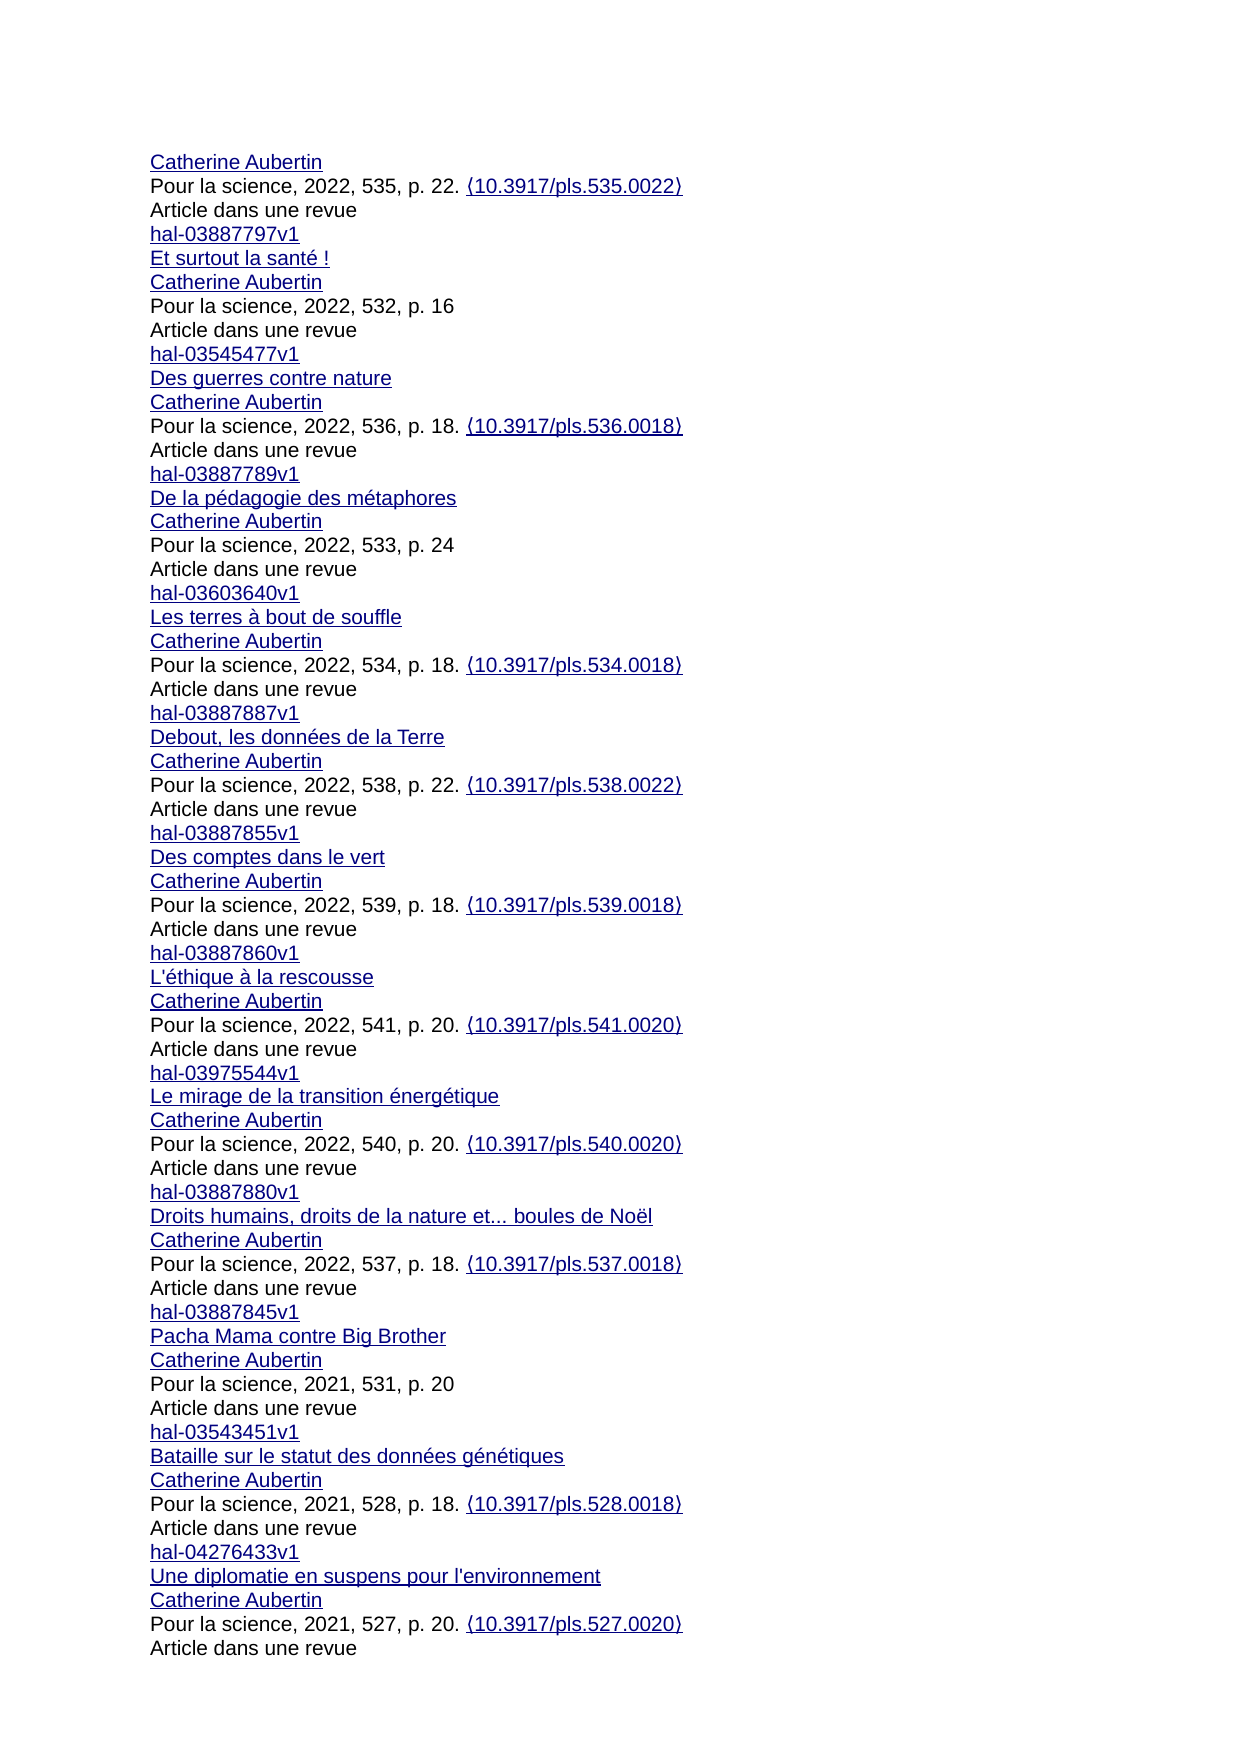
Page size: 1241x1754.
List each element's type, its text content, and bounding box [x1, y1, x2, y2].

table_cell Des guerres contre nature Catherine Aubertin Pour la science, 2022, 536, p. 18. ⟨10.3917/pls.536.0018⟩ Article dans une revue hal-03887789v1 [150, 366, 1090, 485]
table_cell Droits humains, droits de la nature et... boules de Noël Catherine Aubertin Pour la science, 2022, 537, p. 18. ⟨10.3917/pls.537.0018⟩ Article dans une revue hal-03887845v1 [150, 1204, 1090, 1324]
table_cell Catherine Aubertin Pour la science, 2022, 535, p. 22. ⟨10.3917/pls.535.0022⟩ Article dans une revue hal-03887797v1 [150, 150, 1090, 246]
table_cell Debout, les données de la Terre Catherine Aubertin Pour la science, 2022, 538, p. 22. ⟨10.3917/pls.538.0022⟩ Article dans une revue hal-03887855v1 [150, 725, 1090, 845]
table_cell Des comptes dans le vert Catherine Aubertin Pour la science, 2022, 539, p. 18. ⟨10.3917/pls.539.0018⟩ Article dans une revue hal-03887860v1 [150, 845, 1090, 964]
table_cell Les terres à bout de souffle Catherine Aubertin Pour la science, 2022, 534, p. 18. ⟨10.3917/pls.534.0018⟩ Article dans une revue hal-03887887v1 [150, 605, 1090, 725]
table_cell Le mirage de la transition énergétique Catherine Aubertin Pour la science, 2022, 540, p. 20. ⟨10.3917/pls.540.0020⟩ Article dans une revue hal-03887880v1 [150, 1084, 1090, 1204]
table_cell Et surtout la santé ! Catherine Aubertin Pour la science, 2022, 532, p. 16 Article dans une revue hal-03545477v1 [150, 246, 1090, 366]
table_cell Pacha Mama contre Big Brother Catherine Aubertin Pour la science, 2021, 531, p. 20 Article dans une revue hal-03543451v1 [150, 1324, 1090, 1444]
table_cell Une diplomatie en suspens pour l'environnement Catherine Aubertin Pour la science, 2021, 527, p. 20. ⟨10.3917/pls.527.0020⟩ Article dans une revue [150, 1564, 1090, 1659]
table_cell De la pédagogie des métaphores Catherine Aubertin Pour la science, 2022, 533, p. 24 Article dans une revue hal-03603640v1 [150, 485, 1090, 605]
table_cell L'éthique à la rescousse Catherine Aubertin Pour la science, 2022, 541, p. 20. ⟨10.3917/pls.541.0020⟩ Article dans une revue hal-03975544v1 [150, 965, 1090, 1084]
table_cell Bataille sur le statut des données génétiques Catherine Aubertin Pour la science, 2021, 528, p. 18. ⟨10.3917/pls.528.0018⟩ Article dans une revue hal-04276433v1 [150, 1444, 1090, 1563]
